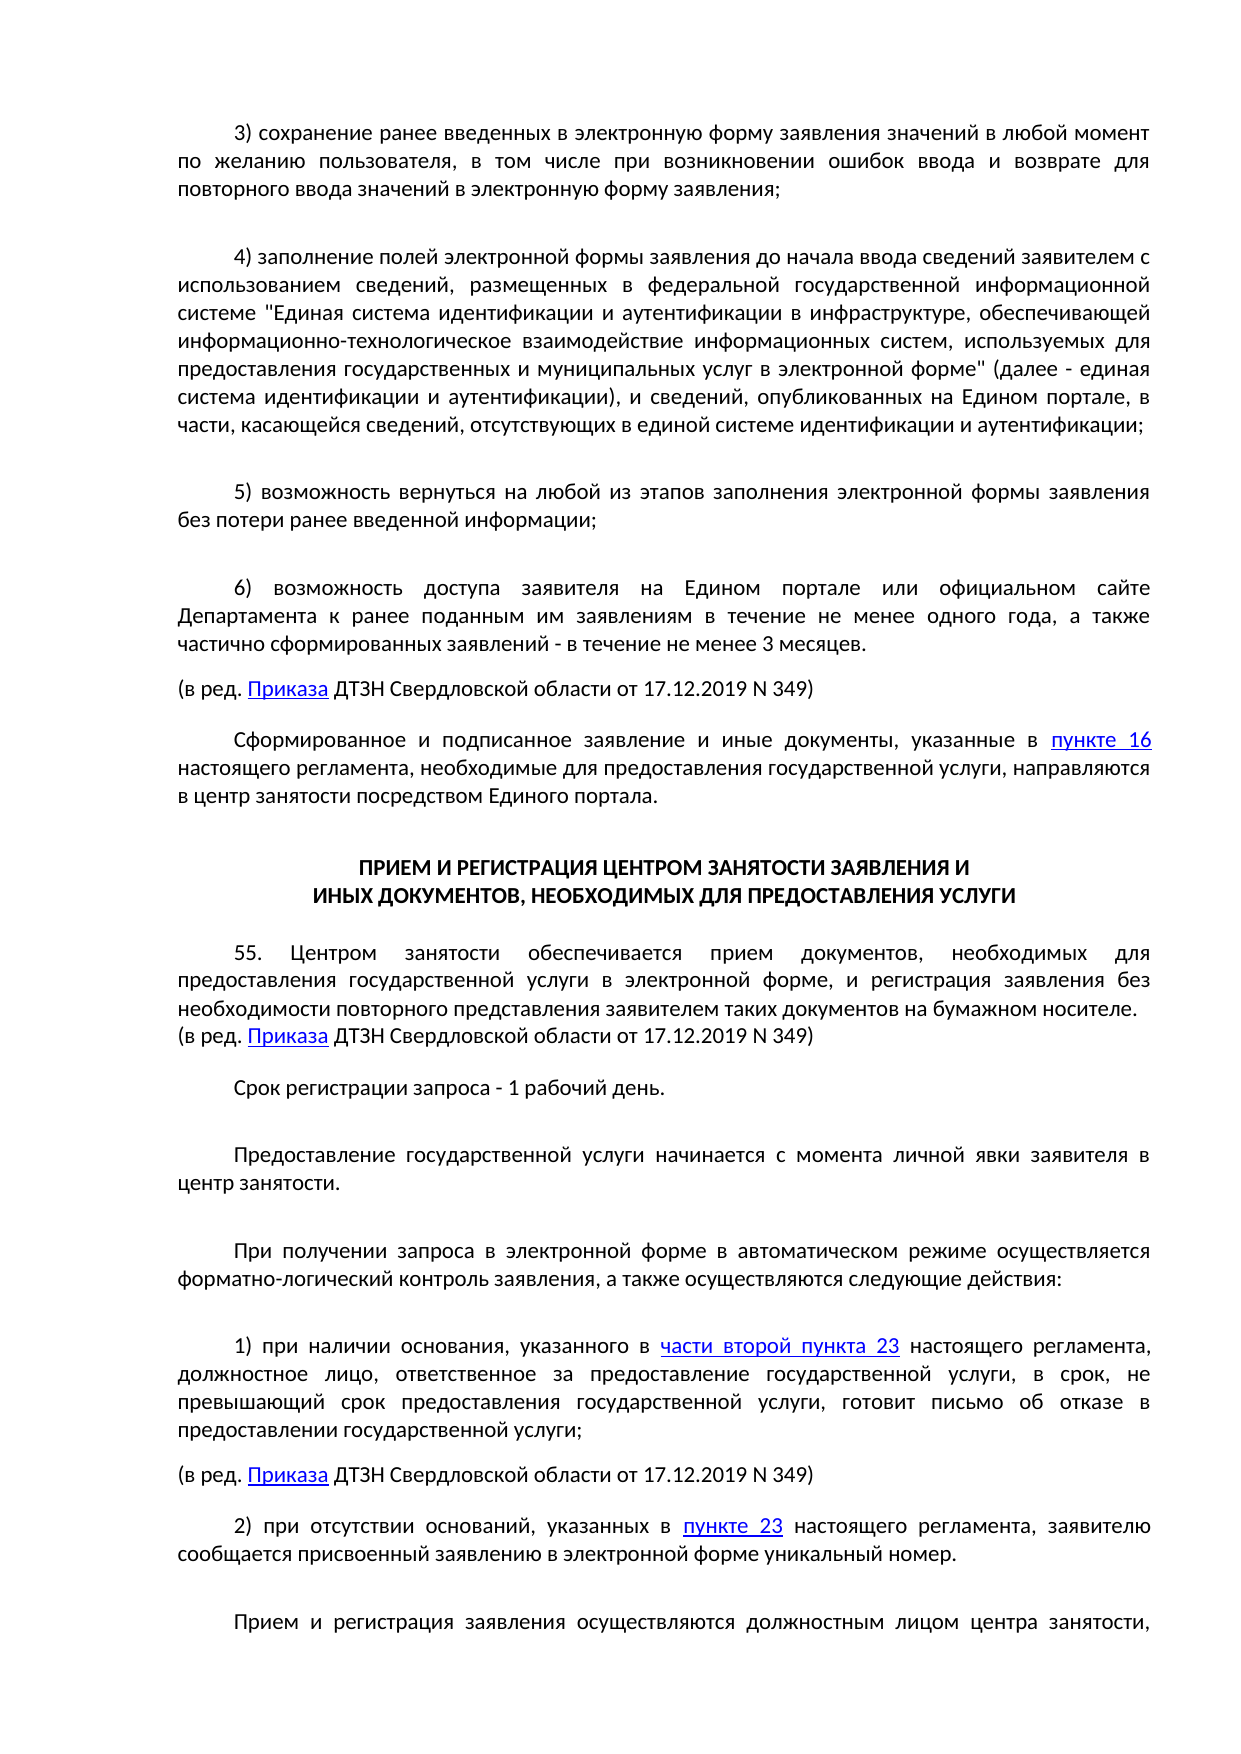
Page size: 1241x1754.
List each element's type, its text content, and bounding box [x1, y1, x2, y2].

title ПРИЕМ И РЕГИСТРАЦИЯ ЦЕНТРОМ ЗАНЯТОСТИ ЗАЯВЛЕНИЯ И [177, 853, 1152, 882]
text (в ред. Приказа ДТЗН Свердловской области от 17.12.2019 N 349) [177, 1460, 1152, 1488]
text 1) при наличии основания, указанного в части второй пункта 23 настоящего регламента, должностное лицо, ответственное за предоставление государственной услуги, в срок, не превышающий срок предоставления государственной услуги, готовит письмо об отказе в предоставлении государственной услуги; [177, 1331, 1152, 1443]
text (в ред. Приказа ДТЗН Свердловской области от 17.12.2019 N 349) [177, 1022, 1152, 1050]
text Сформированное и подписанное заявление и иные документы, указанные в пункте 16 настоящего регламента, необходимые для предоставления государственной услуги, направляются в центр занятости посредством Единого портала. [177, 725, 1152, 809]
text 55. Центром занятости обеспечивается прием документов, необходимых для предоставления государственной услуги в электронной форме, и регистрация заявления без необходимости повторного представления заявителем таких документов на бумажном носителе. [177, 938, 1152, 1022]
title ИНЫХ ДОКУМЕНТОВ, НЕОБХОДИМЫХ ДЛЯ ПРЕДОСТАВЛЕНИЯ УСЛУГИ [177, 882, 1152, 909]
text Предоставление государственной услуги начинается с момента личной явки заявителя в центр занятости. [177, 1140, 1152, 1196]
text 4) заполнение полей электронной формы заявления до начала ввода сведений заявителем с использованием сведений, размещенных в федеральной государственной информационной системе "Единая система идентификации и аутентификации в инфраструктуре, обеспечивающей информационно-технологическое взаимодействие информационных систем, используемых для предоставления государственных и муниципальных услуг в электронной форме" (далее - единая система идентификации и аутентификации), и сведений, опубликованных на Едином портале, в части, касающейся сведений, отсутствующих в единой системе идентификации и аутентификации; [177, 242, 1152, 438]
text Прием и регистрация заявления осуществляются должностным лицом центра занятости, [177, 1607, 1152, 1635]
text 2) при отсутствии оснований, указанных в пункте 23 настоящего регламента, заявителю сообщается присвоенный заявлению в электронной форме уникальный номер. [177, 1511, 1152, 1567]
text При получении запроса в электронной форме в автоматическом режиме осуществляется форматно-логический контроль заявления, а также осуществляются следующие действия: [177, 1236, 1152, 1292]
text 5) возможность вернуться на любой из этапов заполнения электронной формы заявления без потери ранее введенной информации; [177, 477, 1152, 533]
text Срок регистрации запроса - 1 рабочий день. [177, 1073, 1152, 1101]
text 6) возможность доступа заявителя на Едином портале или официальном сайте Департамента к ранее поданным им заявлениям в течение не менее одного года, а также частично сформированных заявлений - в течение не менее 3 месяцев. [177, 573, 1152, 657]
text 3) сохранение ранее введенных в электронную форму заявления значений в любой момент по желанию пользователя, в том числе при возникновении ошибок ввода и возврате для повторного ввода значений в электронную форму заявления; [177, 118, 1152, 202]
text (в ред. Приказа ДТЗН Свердловской области от 17.12.2019 N 349) [177, 674, 1152, 702]
